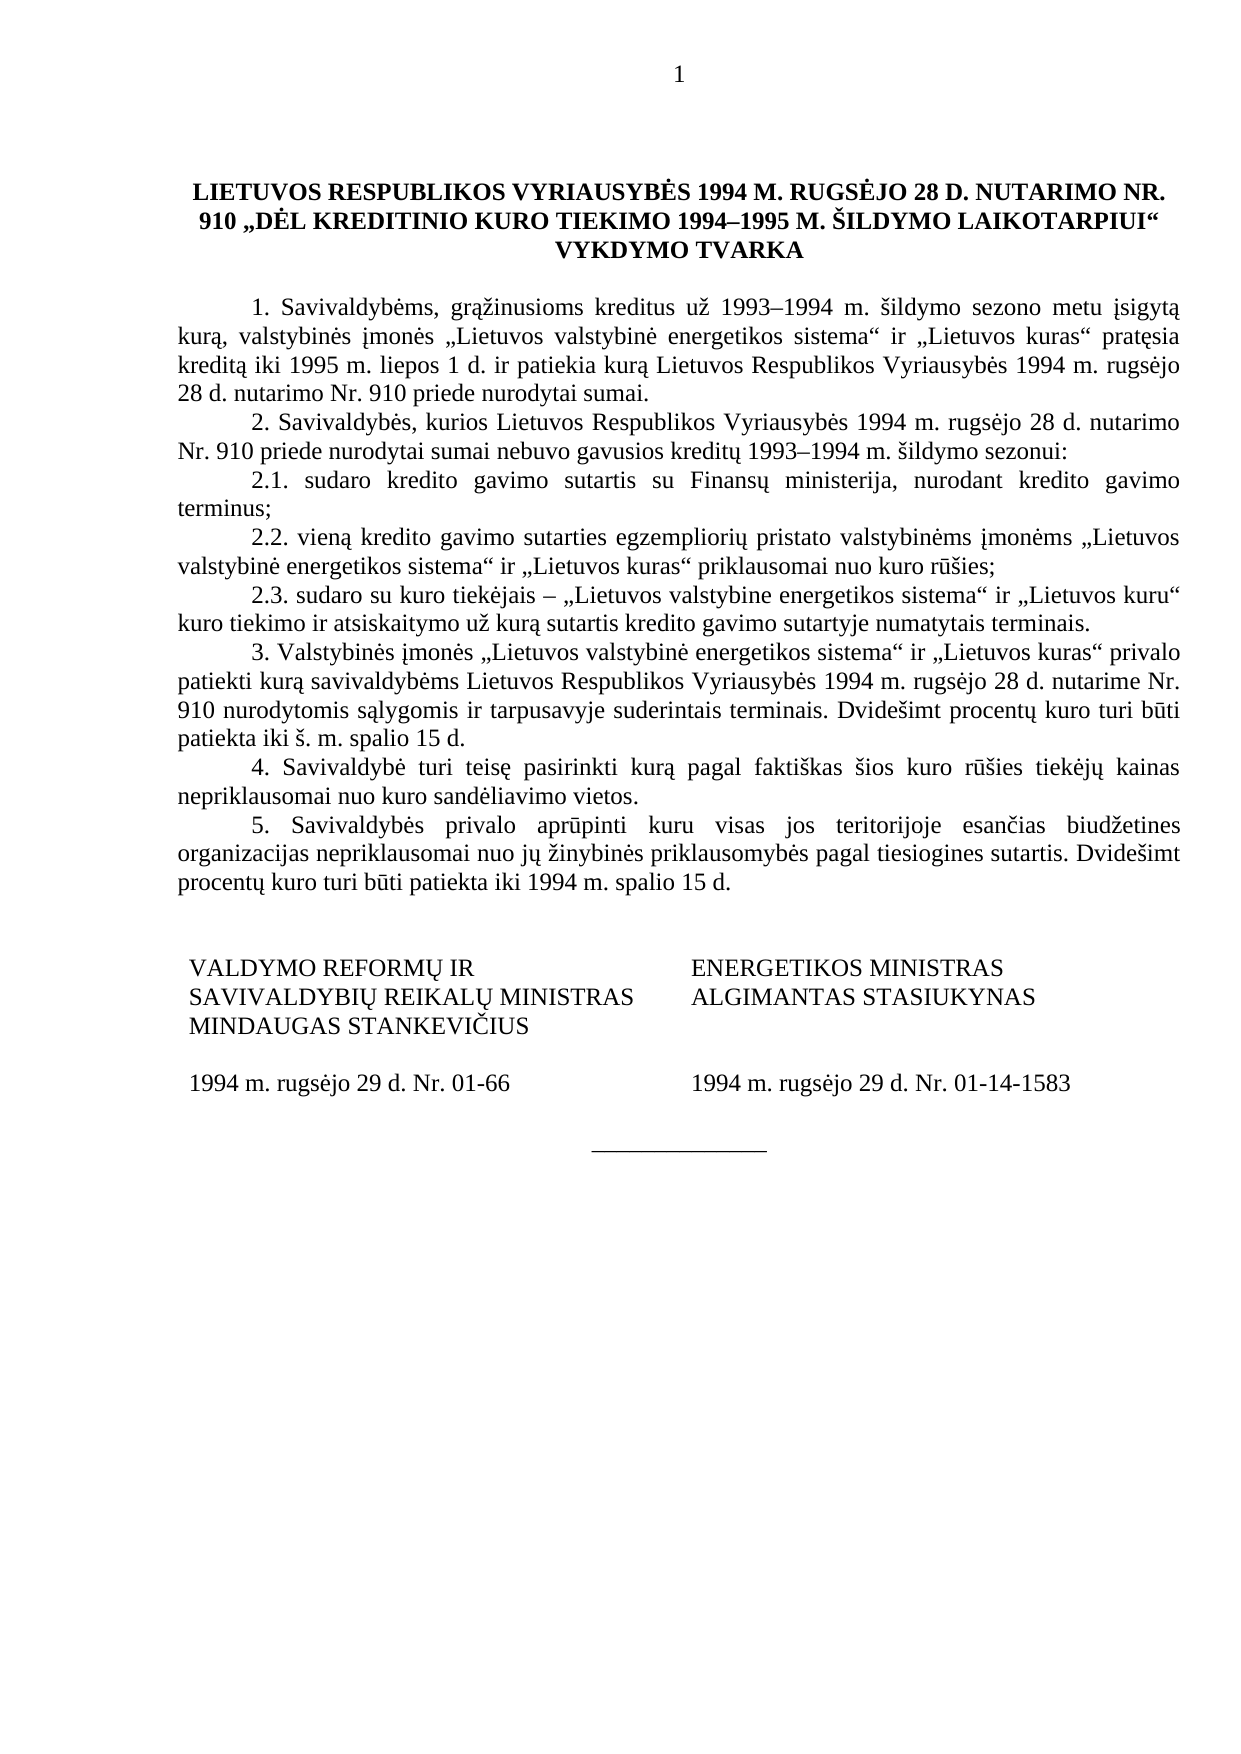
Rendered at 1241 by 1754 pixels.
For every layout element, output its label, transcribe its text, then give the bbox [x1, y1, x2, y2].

text 2.2. vieną kredito gavimo sutarties egzempliorių pristato valstybinėms įmonėms „Lietuvos valstybinė energetikos sistema“ ir „Lietuvos kuras“ priklausomai nuo kuro rūšies; [177, 522, 1181, 580]
text 2.1. sudaro kredito gavimo sutartis su Finansų ministerija, nurodant kredito gavimo terminus; [177, 465, 1181, 522]
text 2.3. sudaro su kuro tiekėjais – „Lietuvos valstybine energetikos sistema“ ir „Lietuvos kuru“ kuro tiekimo ir atsiskaitymo už kurą sutartis kredito gavimo sutartyje numatytais terminais. [177, 580, 1181, 637]
table_header ENERGETIKOS MINISTRAS ALGIMANTAS STASIUKYNAS 1994 m. rugsėjo 29 d. Nr. 01-14-1583 [680, 954, 1181, 1126]
text ______________ [177, 1126, 1181, 1155]
text 3. Valstybinės įmonės „Lietuvos valstybinė energetikos sistema“ ir „Lietuvos kuras“ privalo patiekti kurą savivaldybėms Lietuvos Respublikos Vyriausybės 1994 m. rugsėjo 28 d. nutarime Nr. 910 nurodytomis sąlygomis ir tarpusavyje suderintais terminais. Dvidešimt procentų kuro turi būti patiekta iki š. m. spalio 15 d. [177, 637, 1181, 752]
text 5. Savivaldybės privalo aprūpinti kuru visas jos teritorijoje esančias biudžetines organizacijas nepriklausomai nuo jų žinybinės priklausomybės pagal tiesiogines sutartis. Dvidešimt procentų kuro turi būti patiekta iki 1994 m. spalio 15 d. [177, 810, 1181, 896]
text 1. Savivaldybėms, grąžinusioms kreditus už 1993–1994 m. šildymo sezono metu įsigytą kurą, valstybinės įmonės „Lietuvos valstybinė energetikos sistema“ ir „Lietuvos kuras“ pratęsia kreditą iki 1995 m. liepos 1 d. ir patiekia kurą Lietuvos Respublikos Vyriausybės 1994 m. rugsėjo 28 d. nutarimo Nr. 910 priede nurodytai sumai. [177, 292, 1181, 407]
text 2. Savivaldybės, kurios Lietuvos Respublikos Vyriausybės 1994 m. rugsėjo 28 d. nutarimo Nr. 910 priede nurodytai sumai nebuvo gavusios kreditų 1993–1994 m. šildymo sezonui: [177, 407, 1181, 465]
table_header VALDYMO REFORMŲ IR SAVIVALDYBIŲ REIKALŲ MINISTRAS MINDAUGAS STANKEVIČIUS 1994 m. rugsėjo 29 d. Nr. 01-66 [177, 954, 679, 1126]
text LIETUVOS RESPUBLIKOS VYRIAUSYBĖS 1994 M. RUGSĖJO 28 D. NUTARIMO NR. 910 „DĖL KREDITINIO KURO TIEKIMO 1994–1995 M. ŠILDYMO LAIKOTARPIUI“ VYKDYMO TVARKA [177, 177, 1181, 263]
text 4. Savivaldybė turi teisę pasirinkti kurą pagal faktiškas šios kuro rūšies tiekėjų kainas nepriklausomai nuo kuro sandėliavimo vietos. [177, 752, 1181, 810]
